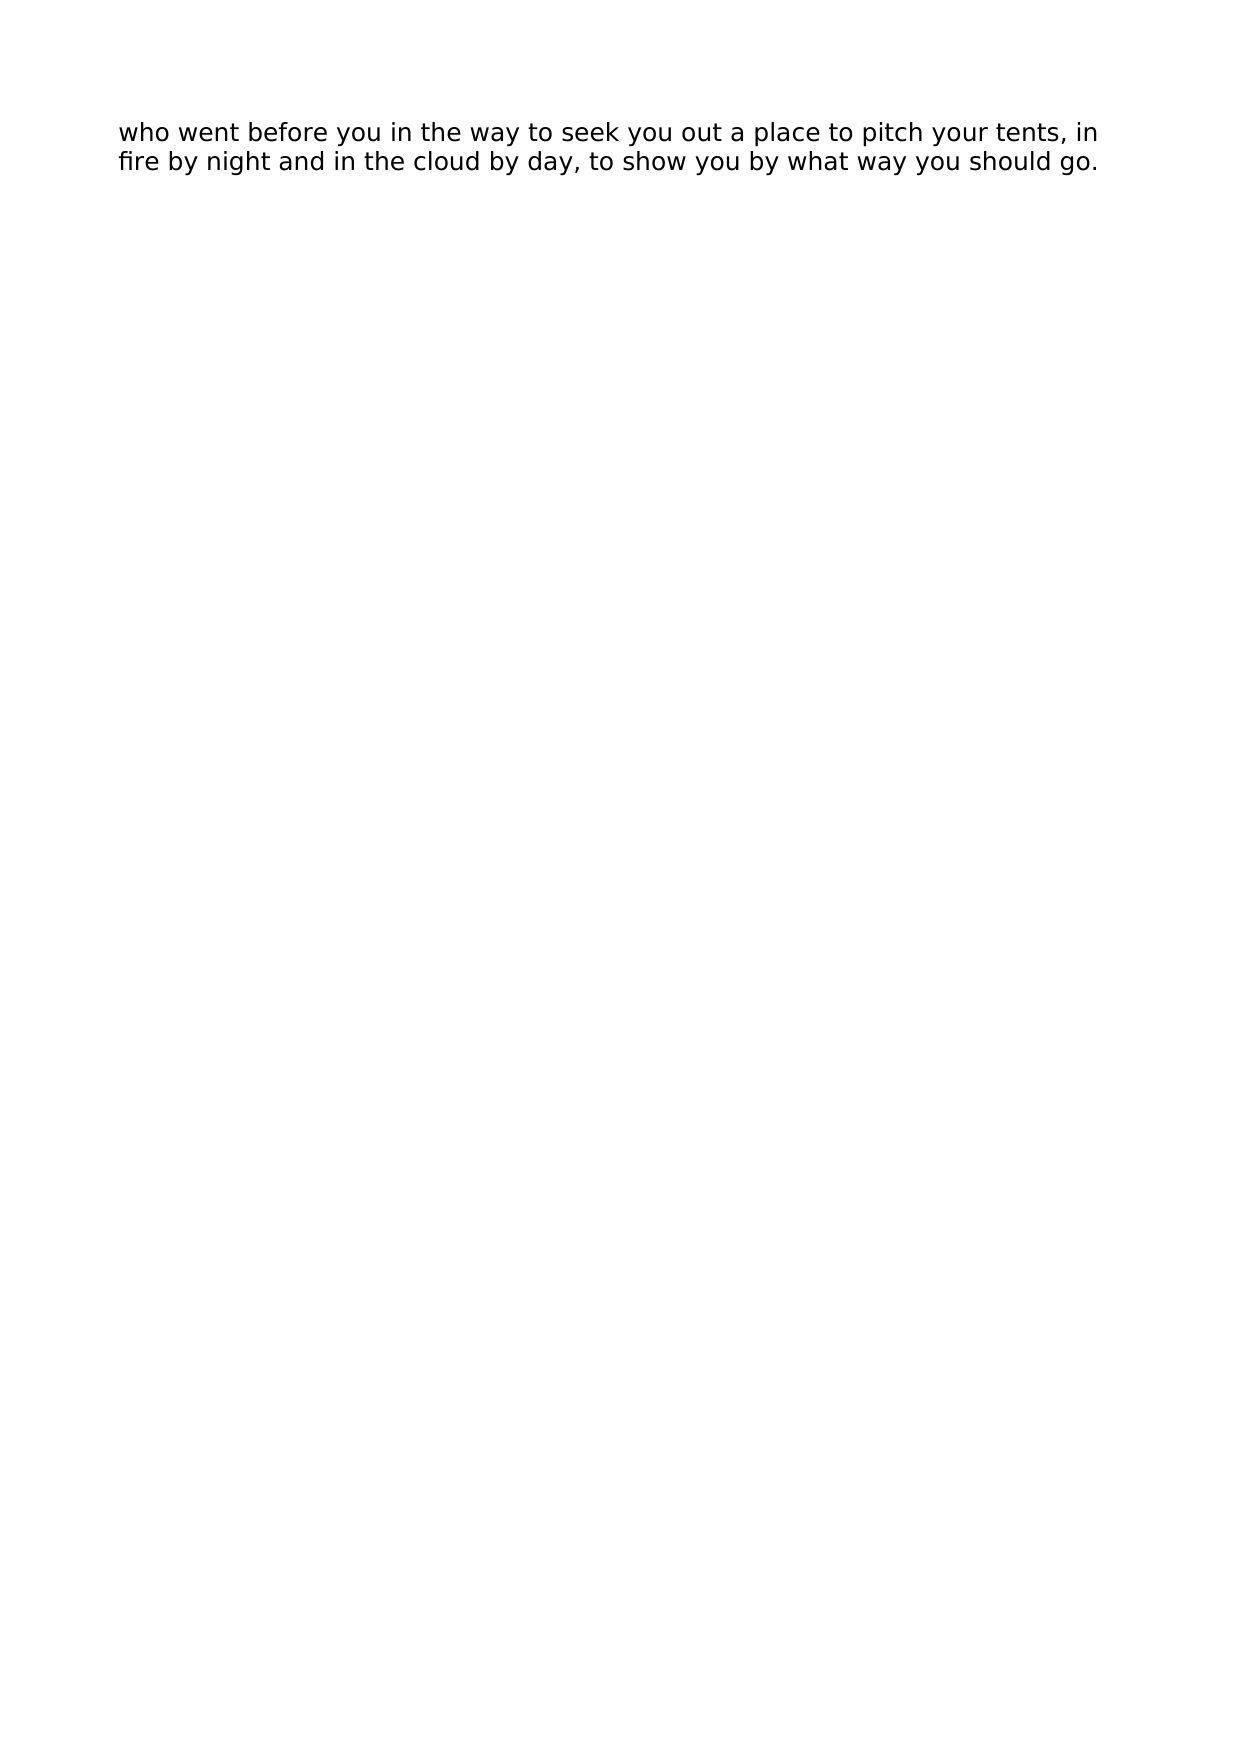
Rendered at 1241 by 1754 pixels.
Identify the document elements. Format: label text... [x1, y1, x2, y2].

text who went before you in the way to seek you out a place to pitch your tents, in fire by night and in the cloud by day, to show you by what way you should go. [118, 118, 1122, 176]
